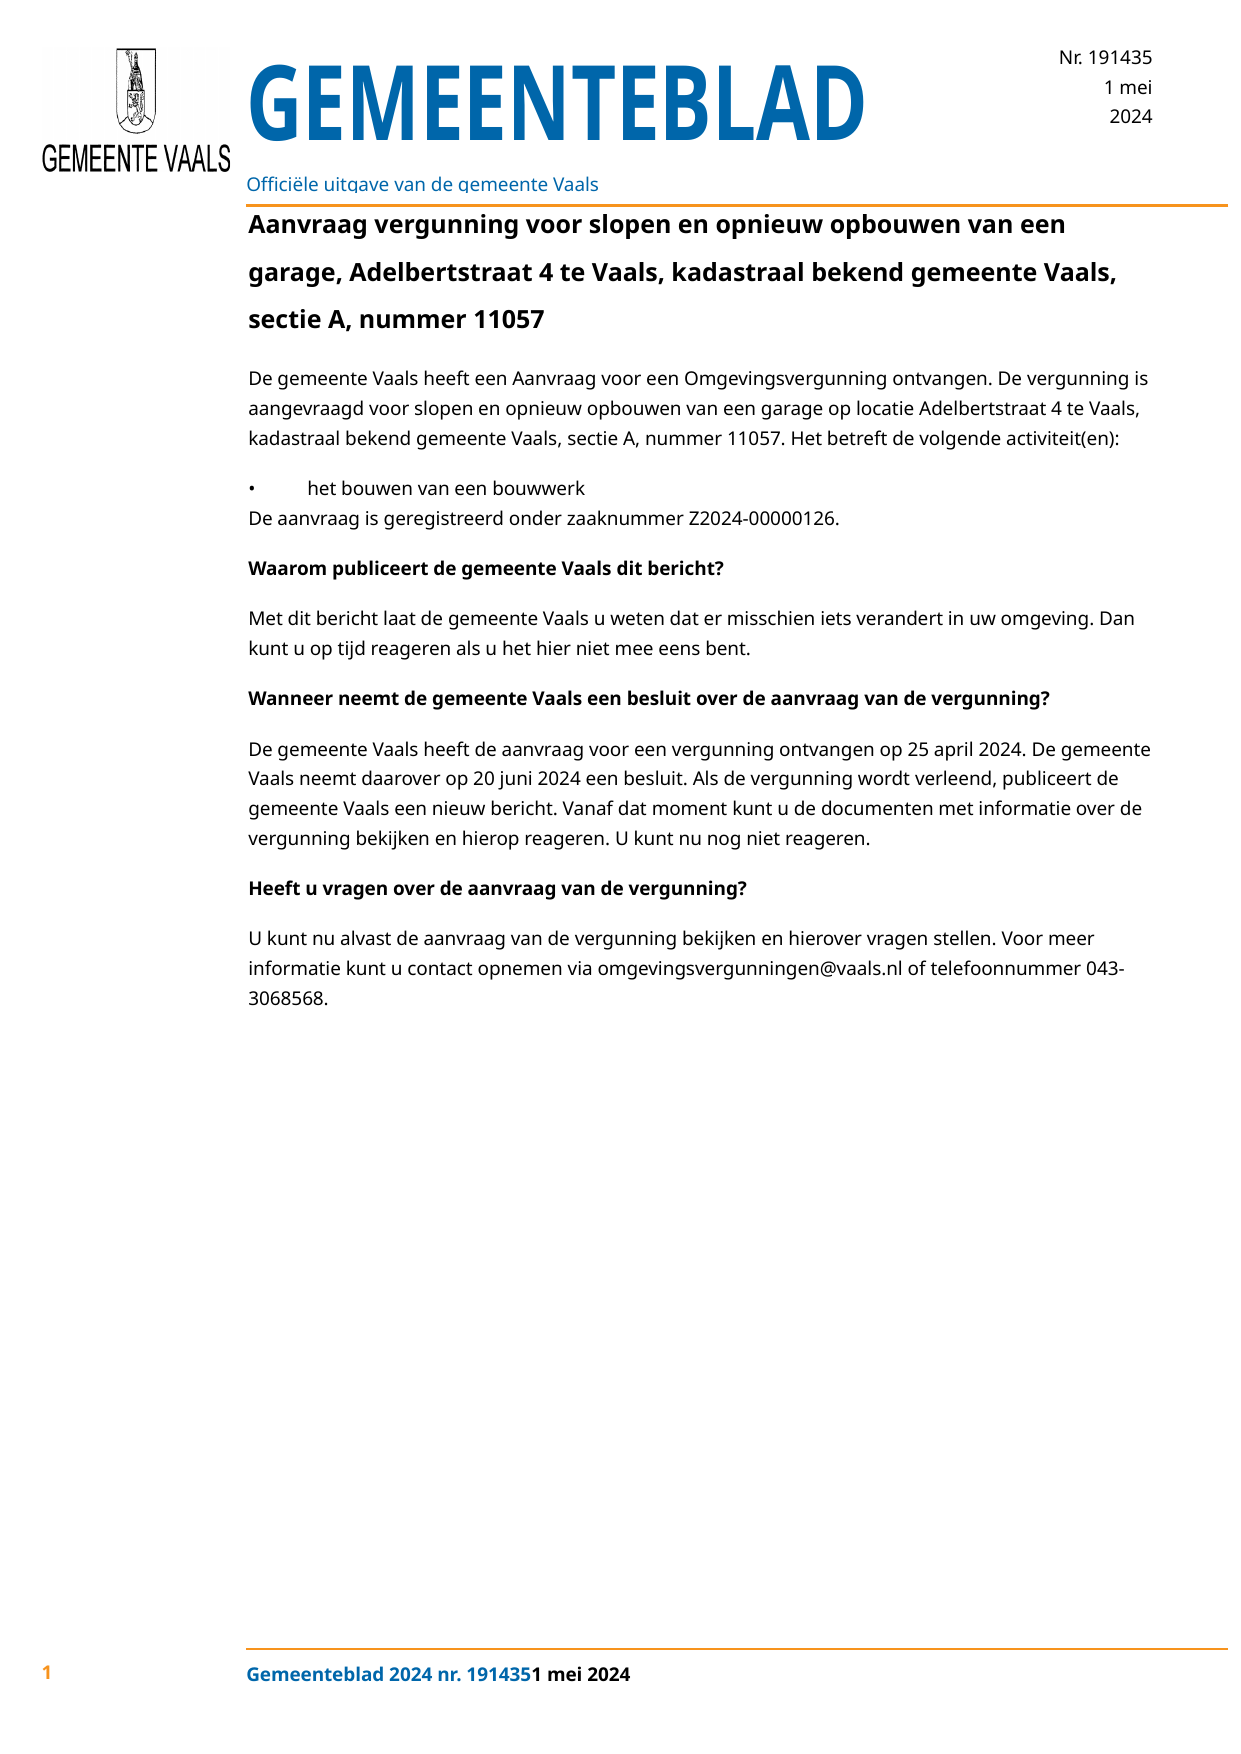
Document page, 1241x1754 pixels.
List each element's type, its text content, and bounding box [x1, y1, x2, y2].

text Waarom publiceert de gemeente Vaals dit bericht? [248, 555, 1152, 581]
list het bouwen van een bouwwerk [248, 475, 1152, 501]
picture [41, 47, 231, 172]
text U kunt nu alvast de aanvraag van de vergunning bekijken en hierover vragen stellen. Voor meer informatie kunt u contact opnemen via omgevingsvergunningen@vaals.nl of telefoonnummer 043-3068568. [248, 926, 1152, 1010]
text Met dit bericht laat de gemeente Vaals u weten dat er misschien iets verandert in uw omgeving. Dan kunt u op tijd reageren als u het hier niet mee eens bent. [248, 606, 1152, 661]
text Heeft u vragen over de aanvraag van de vergunning? [248, 875, 1152, 901]
text De aanvraag is geregistreerd onder zaaknummer Z2024-00000126. [248, 505, 1152, 530]
text Aanvraag vergunning voor slopen en opnieuw opbouwen van een garage, Adelbertstraat 4 te Vaals, kadastraal bekend gemeente Vaals, sectie A, nummer 11057 [248, 207, 1152, 336]
text Wanneer neemt de gemeente Vaals een besluit over de aanvraag van de vergunning? [248, 686, 1152, 711]
text De gemeente Vaals heeft een Aanvraag voor een Omgevingsvergunning ontvangen. De vergunning is aangevraagd voor slopen en opnieuw opbouwen van een garage op locatie Adelbertstraat 4 te Vaals, kadastraal bekend gemeente Vaals, sectie A, nummer 11057. Het betreft de volgende activiteit(en): [248, 366, 1152, 450]
text De gemeente Vaals heeft de aanvraag voor een vergunning ontvangen op 25 april 2024. De gemeente Vaals neemt daarover op 20 juni 2024 een besluit. Als de vergunning wordt verleend, publiceert de gemeente Vaals een nieuw bericht. Vanaf dat moment kunt u de documenten met informatie over de vergunning bekijken en hierop reageren. U kunt nu nog niet reageren. [248, 736, 1152, 850]
